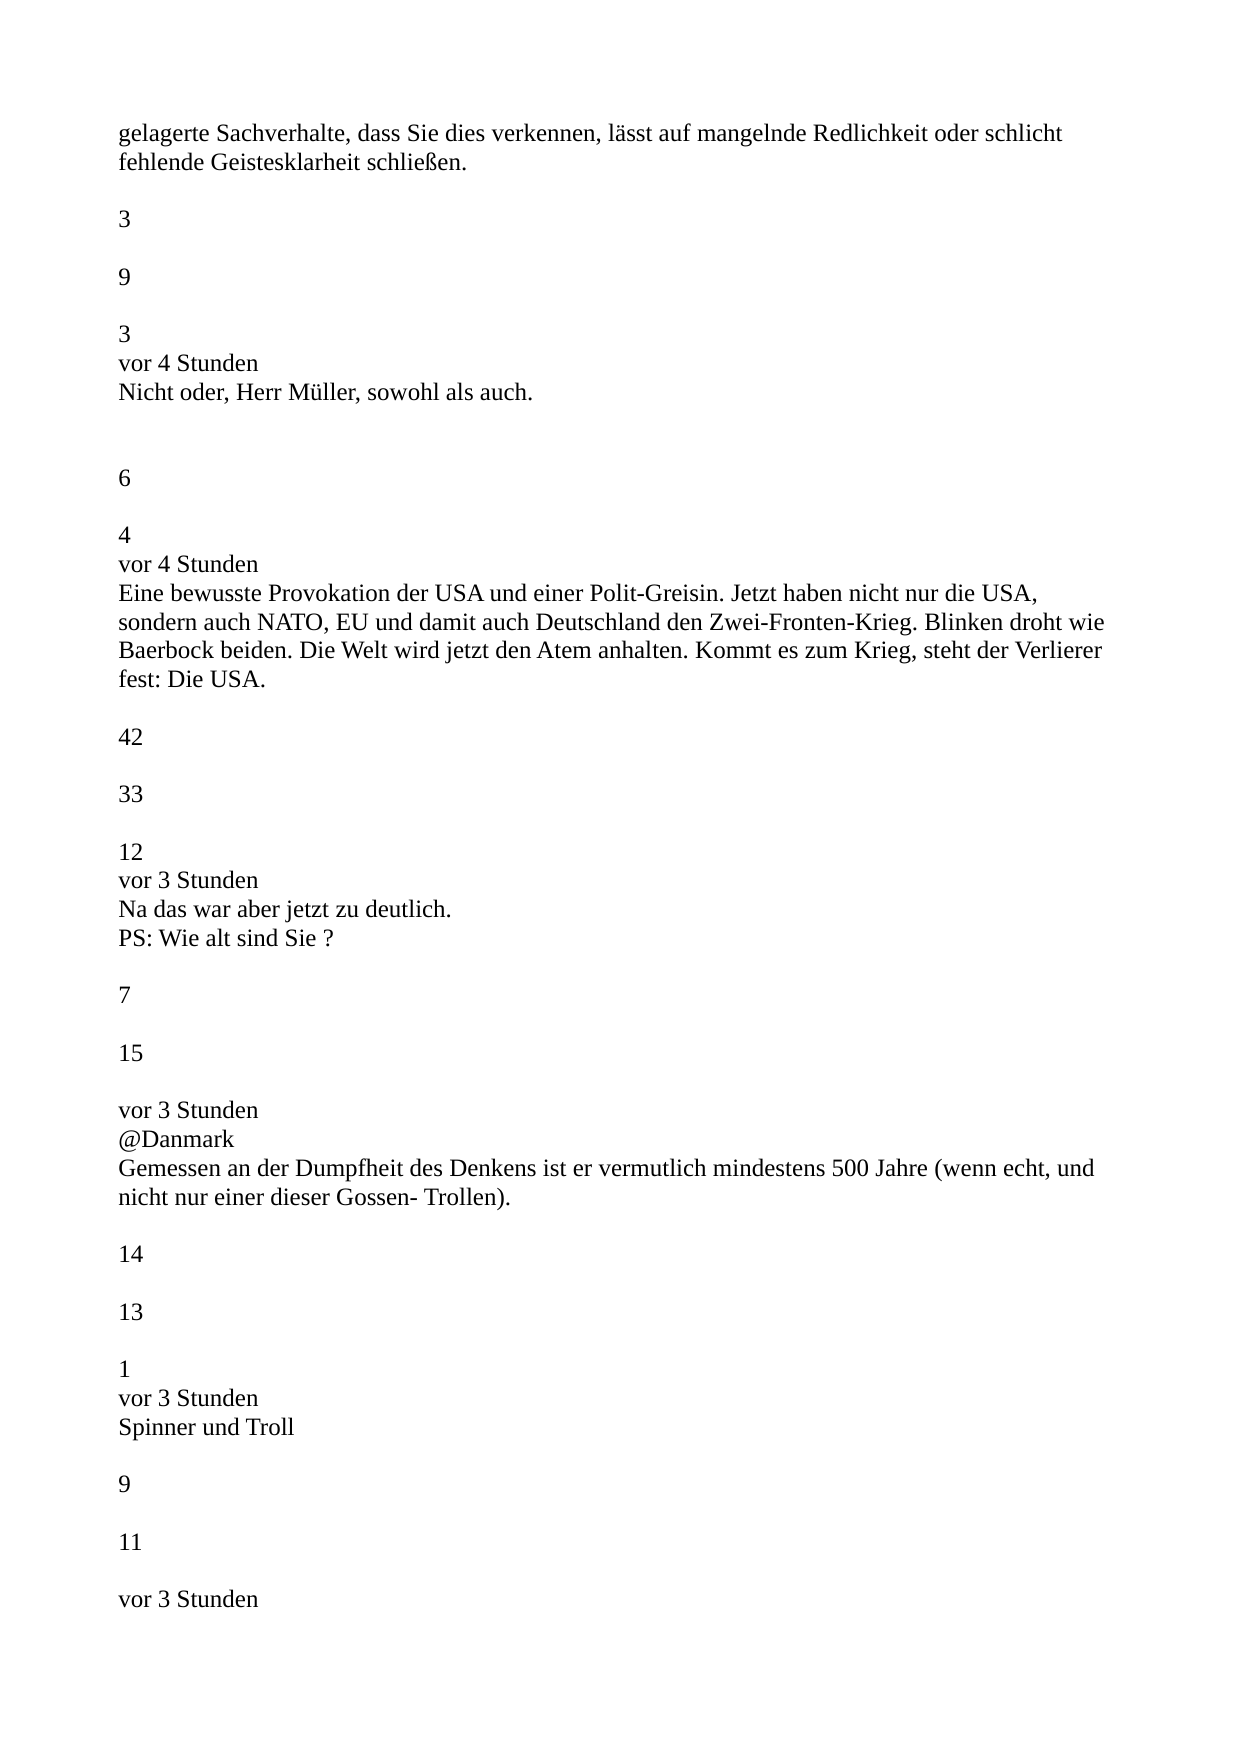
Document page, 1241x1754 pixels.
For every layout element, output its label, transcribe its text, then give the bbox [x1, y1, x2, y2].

text Na das war aber jetzt zu deutlich. [118, 894, 1122, 923]
text 12 [118, 837, 1122, 866]
text @Danmark [118, 1124, 1122, 1153]
text 3 [118, 319, 1122, 348]
text PS: Wie alt sind Sie ? [118, 923, 1122, 952]
text 42 [118, 722, 1122, 751]
text 6 [118, 463, 1122, 492]
text 15 [118, 1038, 1122, 1067]
text vor 4 Stunden [118, 348, 1122, 377]
text 33 [118, 779, 1122, 808]
text 14 [118, 1239, 1122, 1268]
text 4 [118, 521, 1122, 549]
text 13 [118, 1297, 1122, 1326]
text gelagerte Sachverhalte, dass Sie dies verkennen, lässt auf mangelnde Redlichkeit oder schlicht fehlende Geistesklarheit schließen. [118, 118, 1122, 176]
text Gemessen an der Dumpfheit des Denkens ist er vermutlich mindestens 500 Jahre (wenn echt, und nicht nur einer dieser Gossen- Trollen). [118, 1153, 1122, 1211]
text vor 3 Stunden [118, 1096, 1122, 1124]
text vor 4 Stunden [118, 549, 1122, 578]
text 7 [118, 981, 1122, 1009]
text vor 3 Stunden [118, 1383, 1122, 1412]
text Nicht oder, Herr Müller, sowohl als auch. [118, 377, 1122, 406]
text Spinner und Troll [118, 1412, 1122, 1441]
text 3 [118, 204, 1122, 233]
text 9 [118, 1469, 1122, 1498]
text vor 3 Stunden [118, 1584, 1122, 1613]
text 11 [118, 1527, 1122, 1556]
text vor 3 Stunden [118, 866, 1122, 894]
text 9 [118, 262, 1122, 291]
text 1 [118, 1354, 1122, 1383]
text Eine bewusste Provokation der USA und einer Polit-Greisin. Jetzt haben nicht nur die USA, sondern auch NATO, EU und damit auch Deutschland den Zwei-Fronten-Krieg. Blinken droht wie Baerbock beiden. Die Welt wird jetzt den Atem anhalten. Kommt es zum Krieg, steht der Verlierer fest: Die USA. [118, 578, 1122, 693]
